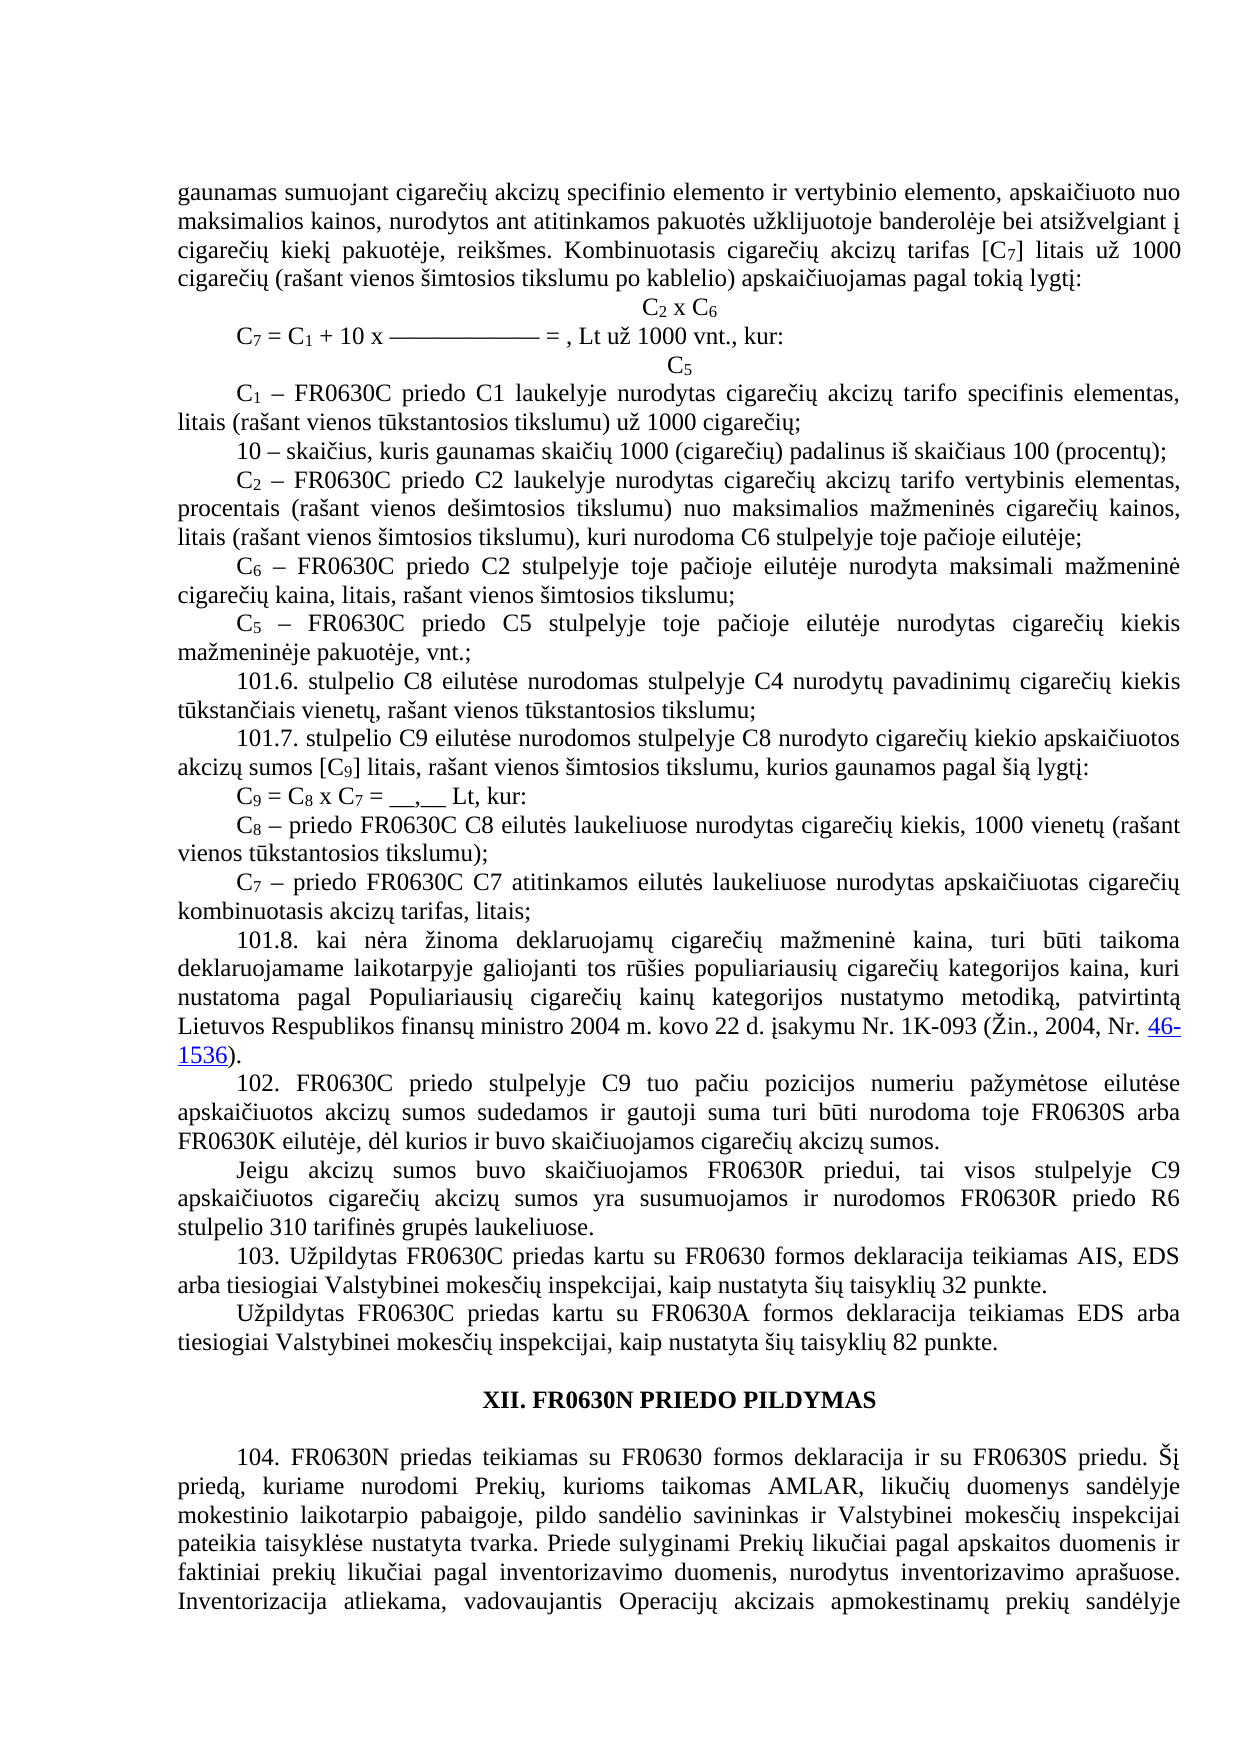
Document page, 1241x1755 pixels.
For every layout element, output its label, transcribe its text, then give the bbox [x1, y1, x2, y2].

text Užpildytas FR0630C priedas kartu su FR0630A formos deklaracija teikiamas EDS arba tiesiogiai Valstybinei mokesčių inspekcijai, kaip nustatyta šių taisyklių 82 punkte. [177, 1298, 1181, 1356]
text 101.7. stulpelio C9 eilutėse nurodomos stulpelyje C8 nurodyto cigarečių kiekio apskaičiuotos akcizų sumos [C9] litais, rašant vienos šimtosios tikslumu, kurios gaunamos pagal šią lygtį: [177, 723, 1181, 781]
text Jeigu akcizų sumos buvo skaičiuojamos FR0630R priedui, tai visos stulpelyje C9 apskaičiuotos cigarečių akcizų sumos yra susumuojamos ir nurodomos FR0630R priedo R6 stulpelio 310 tarifinės grupės laukeliuose. [177, 1155, 1181, 1241]
text 10 – skaičius, kuris gaunamas skaičių 1000 (cigarečių) padalinus iš skaičiaus 100 (procentų); [177, 436, 1181, 465]
text C2 – FR0630C priedo C2 laukelyje nurodytas cigarečių akcizų tarifo vertybinis elementas, procentais (rašant vienos dešimtosios tikslumu) nuo maksimalios mažmeninės cigarečių kainos, litais (rašant vienos šimtosios tikslumu), kuri nurodoma C6 stulpelyje toje pačioje eilutėje; [177, 465, 1181, 551]
text C9 = C8 x C7 = __,__ Lt, kur: [177, 781, 1181, 810]
text C2 x C6 [177, 292, 1181, 321]
text 103. Užpildytas FR0630C priedas kartu su FR0630 formos deklaracija teikiamas AIS, EDS arba tiesiogiai Valstybinei mokesčių inspekcijai, kaip nustatyta šių taisyklių 32 punkte. [177, 1241, 1181, 1298]
text C7 = C1 + 10 x —————— = , Lt už 1000 vnt., kur: [177, 321, 1181, 350]
text 101.6. stulpelio C8 eilutėse nurodomas stulpelyje C4 nurodytų pavadinimų cigarečių kiekis tūkstančiais vienetų, rašant vienos tūkstantosios tikslumu; [177, 666, 1181, 723]
text C7 – priedo FR0630C C7 atitinkamos eilutės laukeliuose nurodytas apskaičiuotas cigarečių kombinuotasis akcizų tarifas, litais; [177, 867, 1181, 925]
text 101.8. kai nėra žinoma deklaruojamų cigarečių mažmeninė kaina, turi būti taikoma deklaruojamame laikotarpyje galiojanti tos rūšies populiariausių cigarečių kategorijos kaina, kuri nustatoma pagal Populiariausių cigarečių kainų kategorijos nustatymo metodiką, patvirtintą Lietuvos Respublikos finansų ministro 2004 m. kovo 22 d. įsakymu Nr. 1K-093 (Žin., 2004, Nr. 46-1536). [177, 925, 1181, 1068]
text gaunamas sumuojant cigarečių akcizų specifinio elemento ir vertybinio elemento, apskaičiuoto nuo maksimalios kainos, nurodytos ant atitinkamos pakuotės užklijuotoje banderolėje bei atsižvelgiant į cigarečių kiekį pakuotėje, reikšmes. Kombinuotasis cigarečių akcizų tarifas [C7] litais už 1000 cigarečių (rašant vienos šimtosios tikslumu po kablelio) apskaičiuojamas pagal tokią lygtį: [177, 177, 1181, 292]
text C6 – FR0630C priedo C2 stulpelyje toje pačioje eilutėje nurodyta maksimali mažmeninė cigarečių kaina, litais, rašant vienos šimtosios tikslumu; [177, 551, 1181, 608]
text C5 [177, 350, 1181, 378]
text C8 – priedo FR0630C C8 eilutės laukeliuose nurodytas cigarečių kiekis, 1000 vienetų (rašant vienos tūkstantosios tikslumu); [177, 810, 1181, 867]
text 102. FR0630C priedo stulpelyje C9 tuo pačiu pozicijos numeriu pažymėtose eilutėse apskaičiuotos akcizų sumos sudedamos ir gautoji suma turi būti nurodoma toje FR0630S arba FR0630K eilutėje, dėl kurios ir buvo skaičiuojamos cigarečių akcizų sumos. [177, 1068, 1181, 1155]
text 104. FR0630N priedas teikiamas su FR0630 formos deklaracija ir su FR0630S priedu. Šį priedą, kuriame nurodomi Prekių, kurioms taikomas AMLAR, likučių duomenys sandėlyje mokestinio laikotarpio pabaigoje, pildo sandėlio savininkas ir Valstybinei mokesčių inspekcijai pateikia taisyklėse nustatyta tvarka. Priede sulyginami Prekių likučiai pagal apskaitos duomenis ir faktiniai prekių likučiai pagal inventorizavimo duomenis, nurodytus inventorizavimo aprašuose. Inventorizacija atliekama, vadovaujantis Operacijų akcizais apmokestinamų prekių sandėlyje [177, 1442, 1181, 1615]
text C1 – FR0630C priedo C1 laukelyje nurodytas cigarečių akcizų tarifo specifinis elementas, litais (rašant vienos tūkstantosios tikslumu) už 1000 cigarečių; [177, 378, 1181, 436]
text C5 – FR0630C priedo C5 stulpelyje toje pačioje eilutėje nurodytas cigarečių kiekis mažmeninėje pakuotėje, vnt.; [177, 608, 1181, 666]
text XII. FR0630N PRIEDO PILDYMAS [177, 1385, 1181, 1413]
